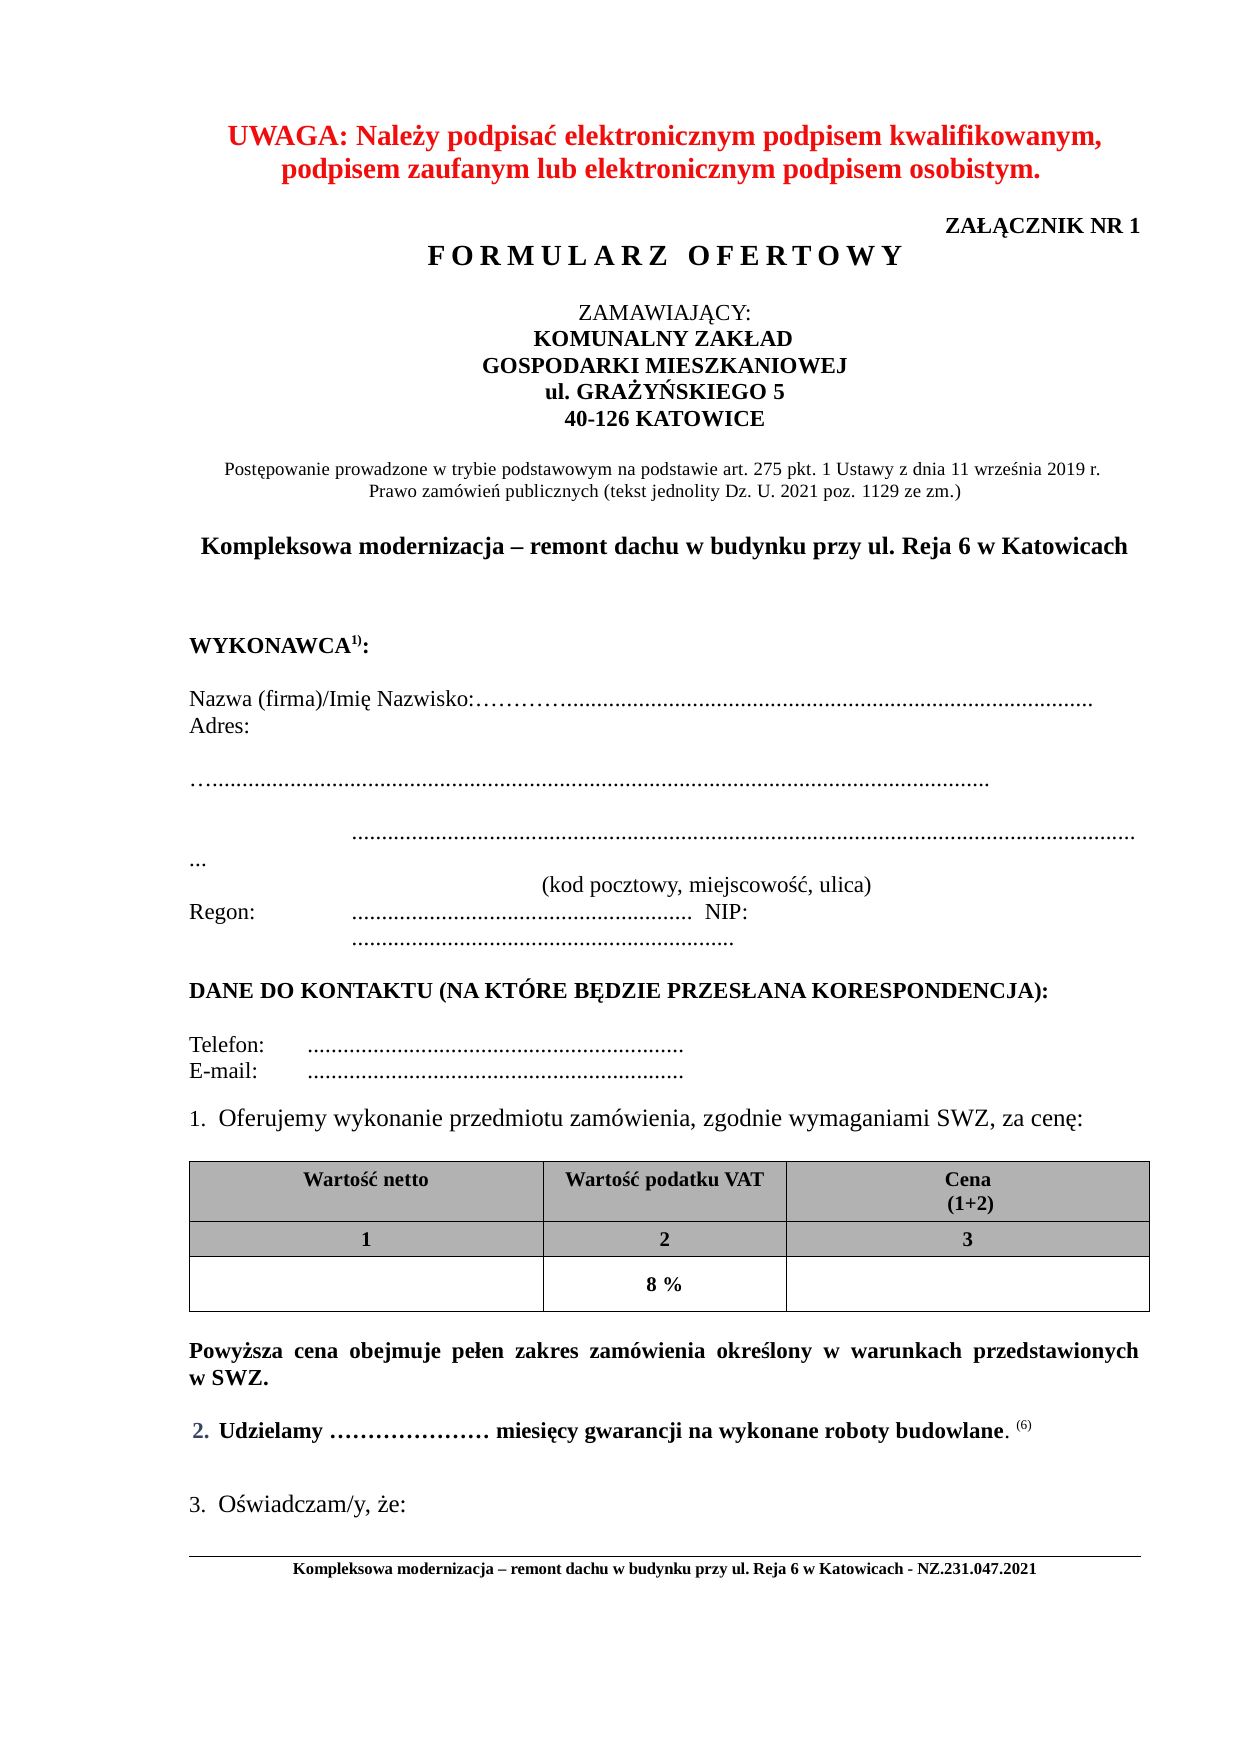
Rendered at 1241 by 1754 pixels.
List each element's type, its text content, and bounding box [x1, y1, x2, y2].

subtitle Udzielamy ………………… miesięcy gwarancji na wykonane roboty budowlane. (6) [192, 1417, 1141, 1443]
text Nazwa (firma)/Imię Nazwisko:…………........................................................................................ [189, 685, 1141, 712]
list Oferujemy wykonanie przedmiotu zamówienia, zgodnie wymaganiami SWZ, za cenę: [189, 1103, 1141, 1132]
text ...................................................................................................................................... [189, 791, 1141, 871]
table_cell 2 [544, 1222, 786, 1256]
list Kompleksowa modernizacja – remont dachu w budynku przy ul. Reja 6 w Katowicach [189, 531, 1141, 560]
text GOSPODARKI MIESZKANIOWEJ ul. GRAŻYŃSKIEGO 5 [189, 352, 1141, 405]
list Oświadczam/y, że: [189, 1489, 1141, 1518]
text Adres: ….................................................................................................................................. [189, 712, 1141, 791]
text WYKONAWCA1): [189, 632, 1141, 658]
table_cell 3 [787, 1222, 1149, 1256]
text 40-126 KATOWICE [189, 405, 1141, 431]
text UWAGA: Należy podpisać elektronicznym podpisem kwalifikowanym, podpisem zaufanym lub elektronicznym podpisem osobistym. [189, 118, 1141, 185]
table_cell 8 % [544, 1257, 786, 1311]
text E-mail: ............................................................... [189, 1057, 1141, 1083]
text KOMUNALNY ZAKŁAD [189, 325, 1137, 352]
text Regon: ......................................................... NIP: ................................................................ [189, 898, 1141, 951]
text ZAMAWIAJĄCY: [189, 298, 1141, 325]
table_cell [787, 1257, 1149, 1311]
table_cell 1 [190, 1222, 543, 1256]
table_header Wartość netto [190, 1162, 543, 1221]
table_cell [190, 1257, 543, 1311]
text (kod pocztowy, miejscowość, ulica) [189, 871, 1141, 898]
text Telefon: ............................................................... [189, 1030, 1141, 1057]
table_header Cena (1+2) [787, 1162, 1149, 1221]
text ZAŁĄCZNIK NR 1 [189, 212, 1141, 238]
text Dane do kontaktu (na które będzie przesłana korespondencja): [189, 977, 1141, 1004]
text FORMULARZ OFERTOWY [189, 238, 1141, 272]
text Postępowanie prowadzone w trybie podstawowym na podstawie art. 275 pkt. 1 Ustawy z dnia 11 września 2019 r. Prawo zamówień publicznych (tekst jednolity Dz. U. 2021 poz. 1129 ze zm.) [189, 458, 1141, 502]
text Powyższa cena obejmuje pełen zakres zamówienia określony w warunkach przedstawionych w SWZ. [189, 1337, 1141, 1390]
table_header Wartość podatku VAT [544, 1162, 786, 1221]
